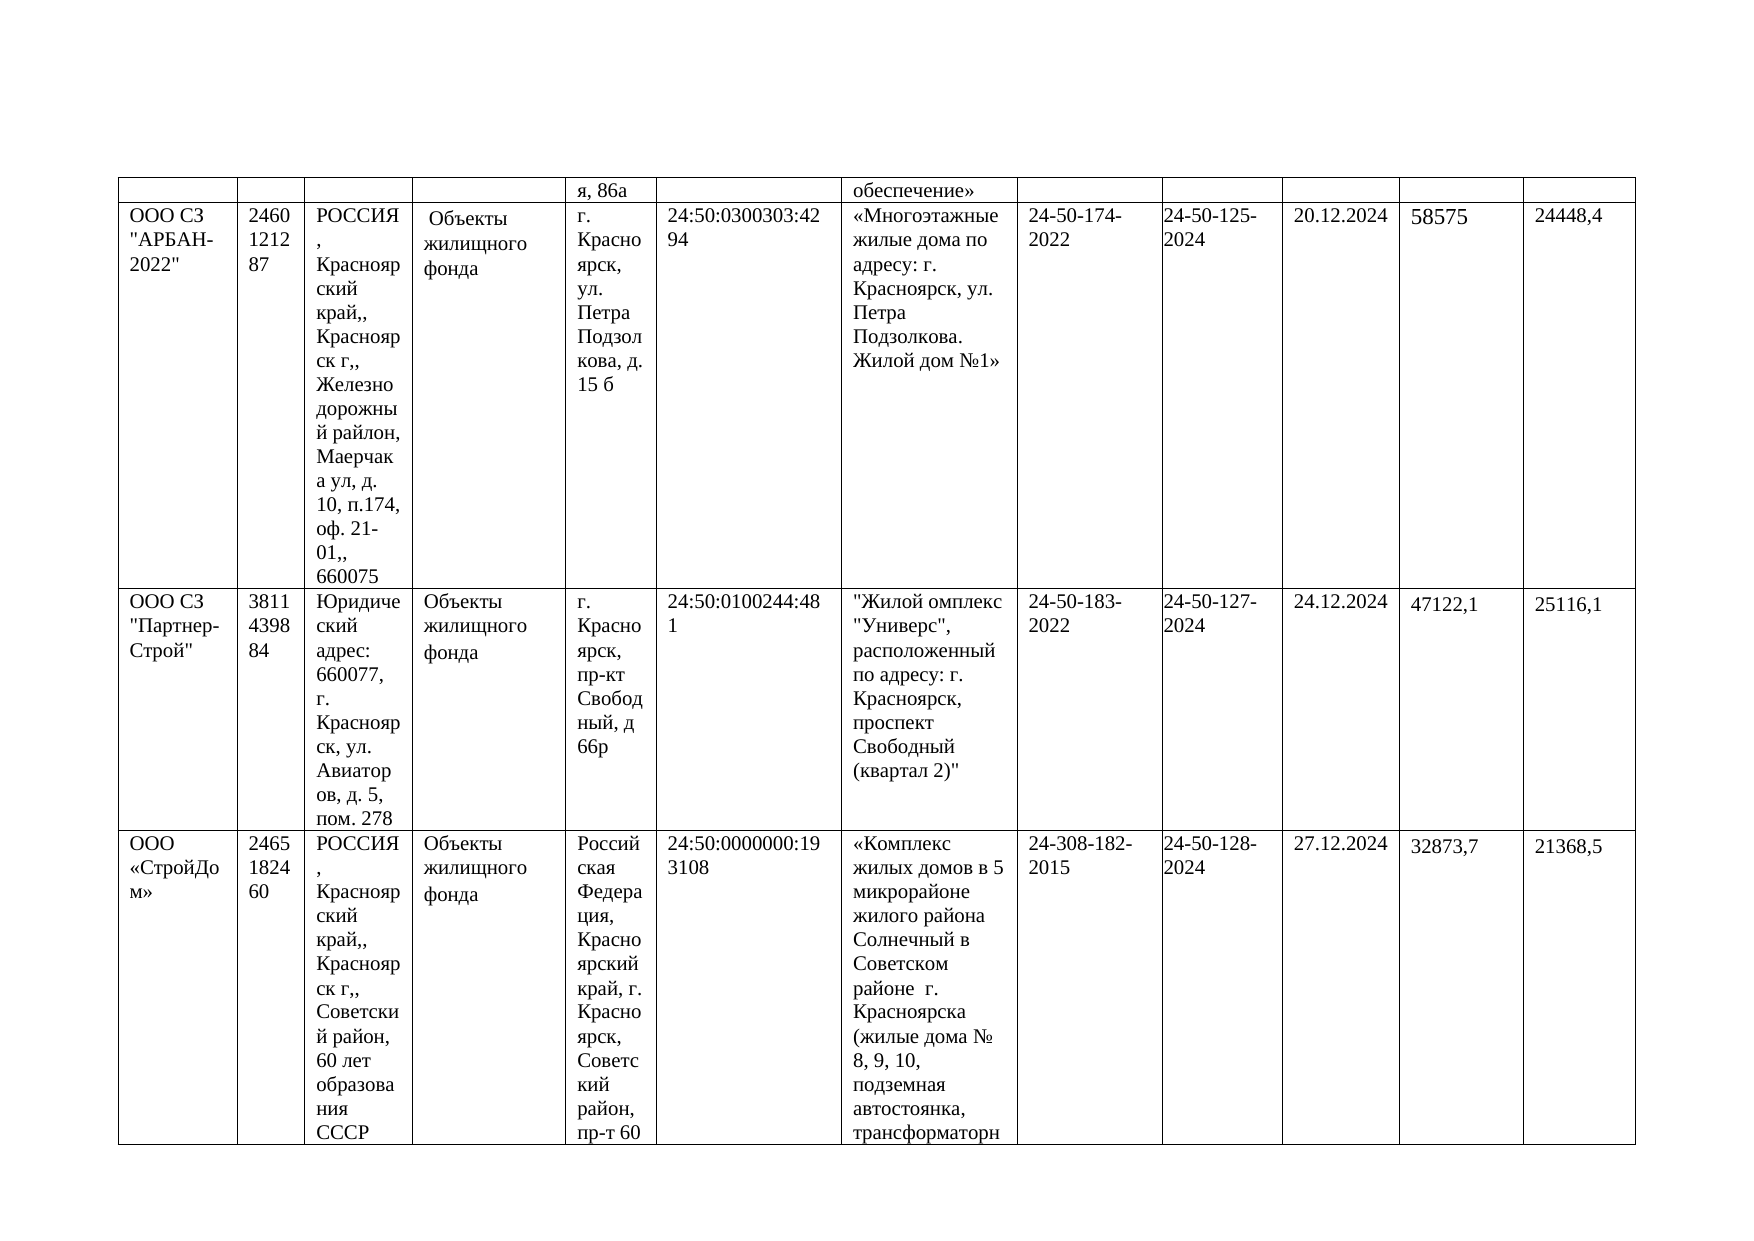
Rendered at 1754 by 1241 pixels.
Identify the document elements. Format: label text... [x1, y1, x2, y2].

table_cell [1524, 178, 1635, 202]
table_cell ООО «СтройДом» [119, 831, 237, 1144]
table_cell [413, 178, 565, 202]
table_cell Юридический адрес: 660077, г. Красноярск, ул. Авиаторов, д. 5, пом. 278 [305, 589, 412, 830]
table_cell обеспечение» [842, 178, 1017, 202]
table_cell 24.12.2024 [1283, 589, 1399, 830]
table_cell ООО СЗ "Партнер-Строй" [119, 589, 237, 830]
table_cell 2465182460 [238, 831, 304, 1144]
table_cell [657, 178, 841, 202]
table_cell 2460121287 [238, 203, 304, 588]
table_cell 58575 [1400, 203, 1523, 588]
table_cell 24448,4 [1524, 203, 1635, 588]
table_cell Объекты жилищного фонда [413, 831, 565, 1144]
table_cell г. Красноярск, ул. Петра Подзолкова, д. 15 б [566, 203, 656, 588]
table_cell 24:50:0300303:4294 [657, 203, 841, 588]
table_cell 24:50:0100244:481 [657, 589, 841, 830]
table_cell [1163, 178, 1282, 202]
table_cell Объекты жилищного фонда [413, 589, 565, 830]
table_cell 25116,1 [1524, 589, 1635, 830]
table_cell "Жилой омплекс "Универс", расположенный по адресу: г. Красноярск, проспект Свободный (квартал 2)" [842, 589, 1017, 830]
table_cell 3811439884 [238, 589, 304, 830]
table_cell [1018, 178, 1162, 202]
table_cell «Комплекс жилых домов в 5 микрорайоне жилого района Солнечный в Советском районе г. Красноярска (жилые дома № 8, 9, 10, подземная автостоянка, трансформаторн [842, 831, 1017, 1144]
table_cell 24-50-125-2024 [1163, 203, 1282, 588]
table_cell [1400, 178, 1523, 202]
table_cell 24-308-182-2015 [1018, 831, 1162, 1144]
table_cell [119, 178, 237, 202]
table_cell РОССИЯ, Красноярский край,, Красноярск г,, Советский район, 60 лет образования СССР [305, 831, 412, 1144]
table_cell 24-50-174-2022 [1018, 203, 1162, 588]
table_cell 27.12.2024 [1283, 831, 1399, 1144]
table_cell [238, 178, 304, 202]
table_cell 21368,5 [1524, 831, 1635, 1144]
table_cell я, 86а [566, 178, 656, 202]
table_cell 24-50-183-2022 [1018, 589, 1162, 830]
table_cell РОССИЯ, Красноярский край,, Красноярск г,, Железнодорожный райлон, Маерчака ул, д. 10, п.174, оф. 21-01,, 660075 [305, 203, 412, 588]
table_cell ООО СЗ "АРБАН-2022" [119, 203, 237, 588]
table_cell 47122,1 [1400, 589, 1523, 830]
table_cell 24-50-128-2024 [1163, 831, 1282, 1144]
table_cell г. Красноярск, пр-кт Свободный, д 66р [566, 589, 656, 830]
table_cell 24:50:0000000:193108 [657, 831, 841, 1144]
table_cell [1283, 178, 1399, 202]
table_cell Объекты жилищного фонда [413, 203, 565, 588]
table_cell 20.12.2024 [1283, 203, 1399, 588]
table_cell 24-50-127-2024 [1163, 589, 1282, 830]
table_cell [305, 178, 412, 202]
table_cell 32873,7 [1400, 831, 1523, 1144]
table_cell Российская Федерация, Красноярский край, г. Красноярск, Советский район, пр-т 60 [566, 831, 656, 1144]
table_cell «Многоэтажные жилые дома по адресу: г. Красноярск, ул. Петра Подзолкова. Жилой дом №1» [842, 203, 1017, 588]
